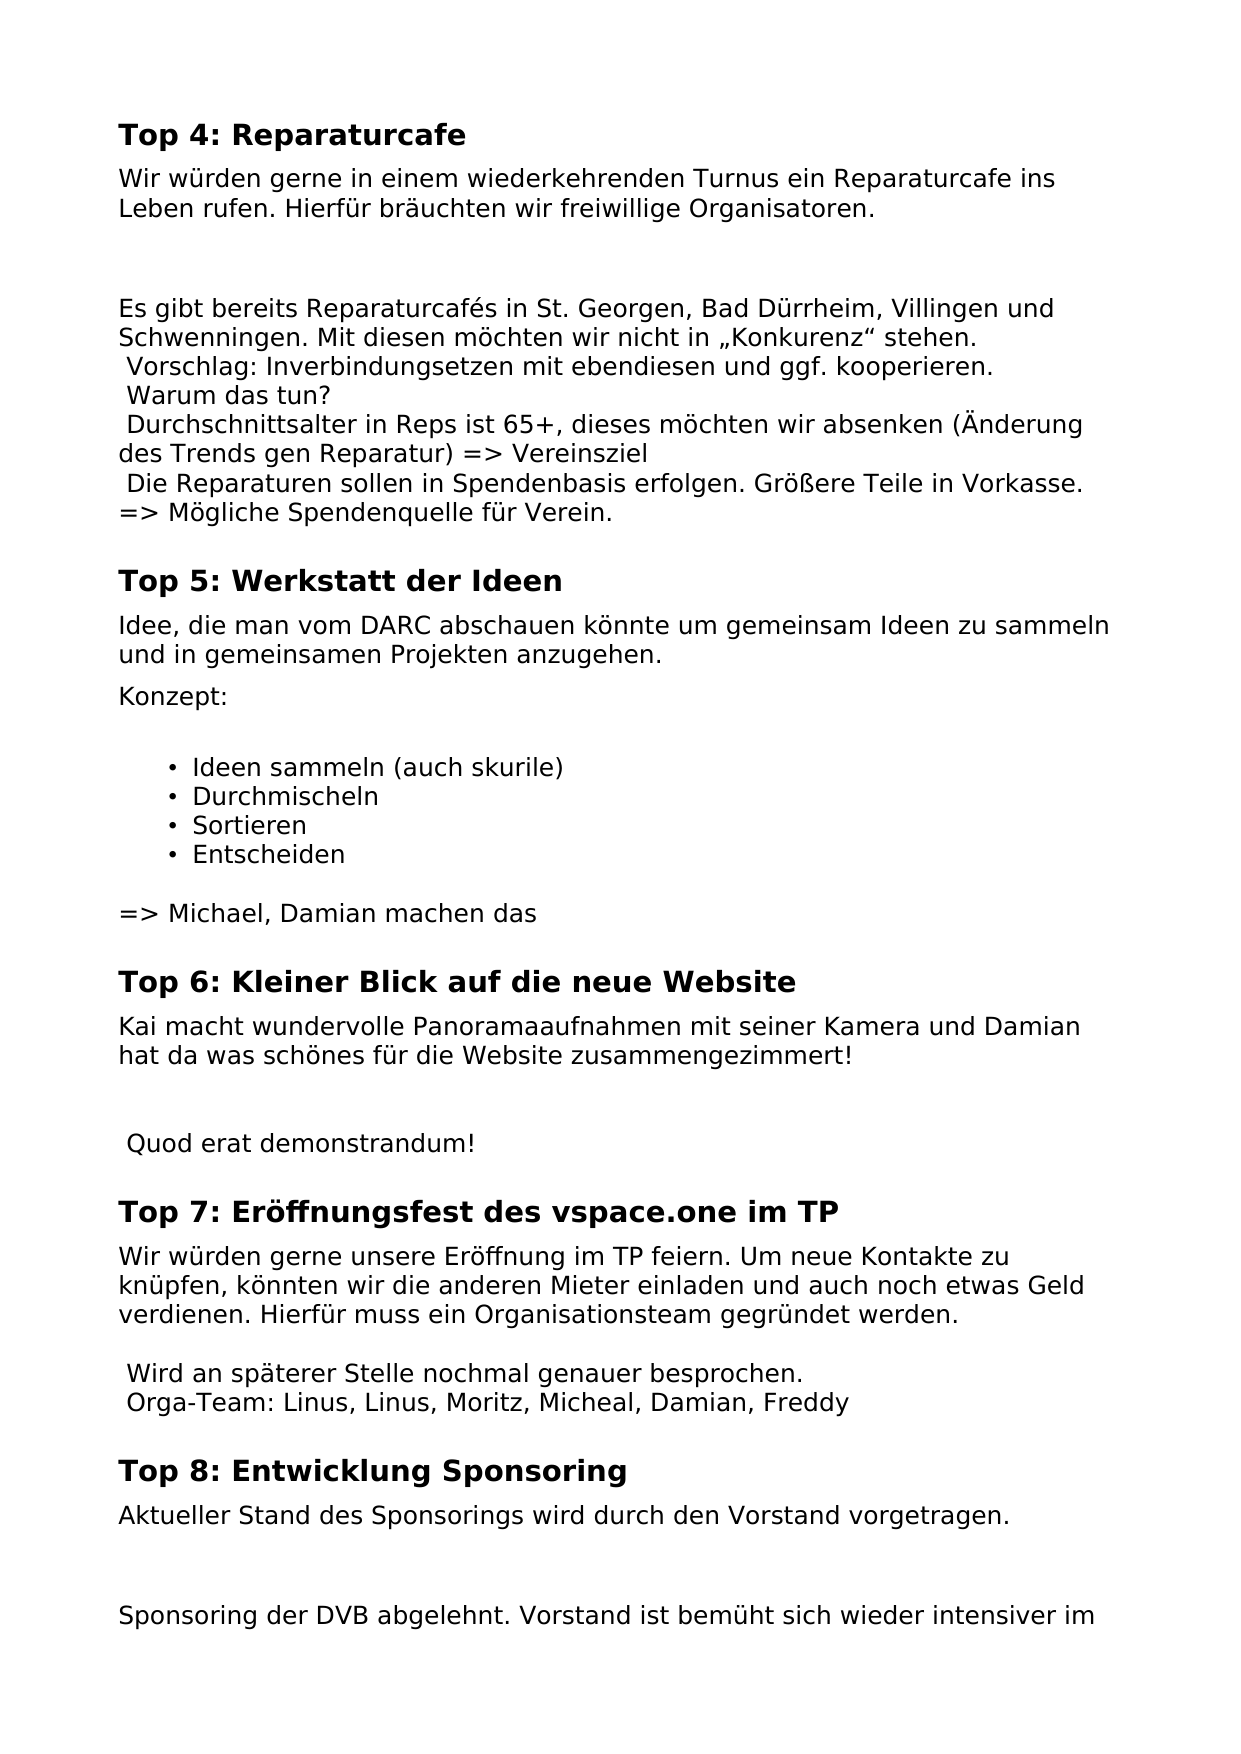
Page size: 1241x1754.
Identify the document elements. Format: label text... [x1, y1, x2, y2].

list Durchmischeln [177, 782, 1122, 811]
text Wir würden gerne unsere Eröffnung im TP feiern. Um neue Kontakte zu knüpfen, könnten wir die anderen Mieter einladen und auch noch etwas Geld verdienen. Hierfür muss ein Organisationsteam gegründet werden. Wird an späterer Stelle nochmal genauer besprochen. Orga-Team: Linus, Linus, Moritz, Micheal, Damian, Freddy [118, 1242, 1122, 1417]
subtitle Top 8: Entwicklung Sponsoring [118, 1454, 1122, 1488]
subtitle Top 5: Werkstatt der Ideen [118, 564, 1122, 598]
list Entscheiden [177, 841, 1122, 870]
subtitle Top 4: Reparaturcafe [118, 118, 1122, 152]
text Es gibt bereits Reparaturcafés in St. Georgen, Bad Dürrheim, Villingen und Schwenningen. Mit diesen möchten wir nicht in „Konkurenz“ stehen. Vorschlag: Inverbindungsetzen mit ebendiesen und ggf. kooperieren. Warum das tun? Durchschnittsalter in Reps ist 65+, dieses möchten wir absenken (Änderung des Trends gen Reparatur) => Vereinsziel Die Reparaturen sollen in Spendenbasis erfolgen. Größere Teile in Vorkasse. => Mögliche Spendenquelle für Verein. [118, 294, 1122, 527]
text Konzept: [118, 682, 1122, 711]
text Aktueller Stand des Sponsorings wird durch den Vorstand vorgetragen. [118, 1501, 1122, 1588]
subtitle Top 7: Eröffnungsfest des vspace.one im TP [118, 1196, 1122, 1229]
subtitle Top 6: Kleiner Blick auf die neue Website [118, 966, 1122, 1000]
list Ideen sammeln (auch skurile) [177, 753, 1122, 782]
text Wir würden gerne in einem wiederkehrenden Turnus ein Reparaturcafe ins Leben rufen. Hierfür bräuchten wir freiwillige Organisatoren. [118, 164, 1122, 281]
text => Michael, Damian machen das [118, 899, 1122, 928]
text Idee, die man vom DARC abschauen könnte um gemeinsam Ideen zu sammeln und in gemeinsamen Projekten anzugehen. [118, 611, 1122, 669]
text Sponsoring der DVB abgelehnt. Vorstand ist bemüht sich wieder intensiver im [118, 1601, 1122, 1630]
list Sortieren [177, 811, 1122, 841]
text Kai macht wundervolle Panoramaaufnahmen mit seiner Kamera und Damian hat da was schönes für die Website zusammengezimmert! Quod erat demonstrandum! [118, 1012, 1122, 1158]
